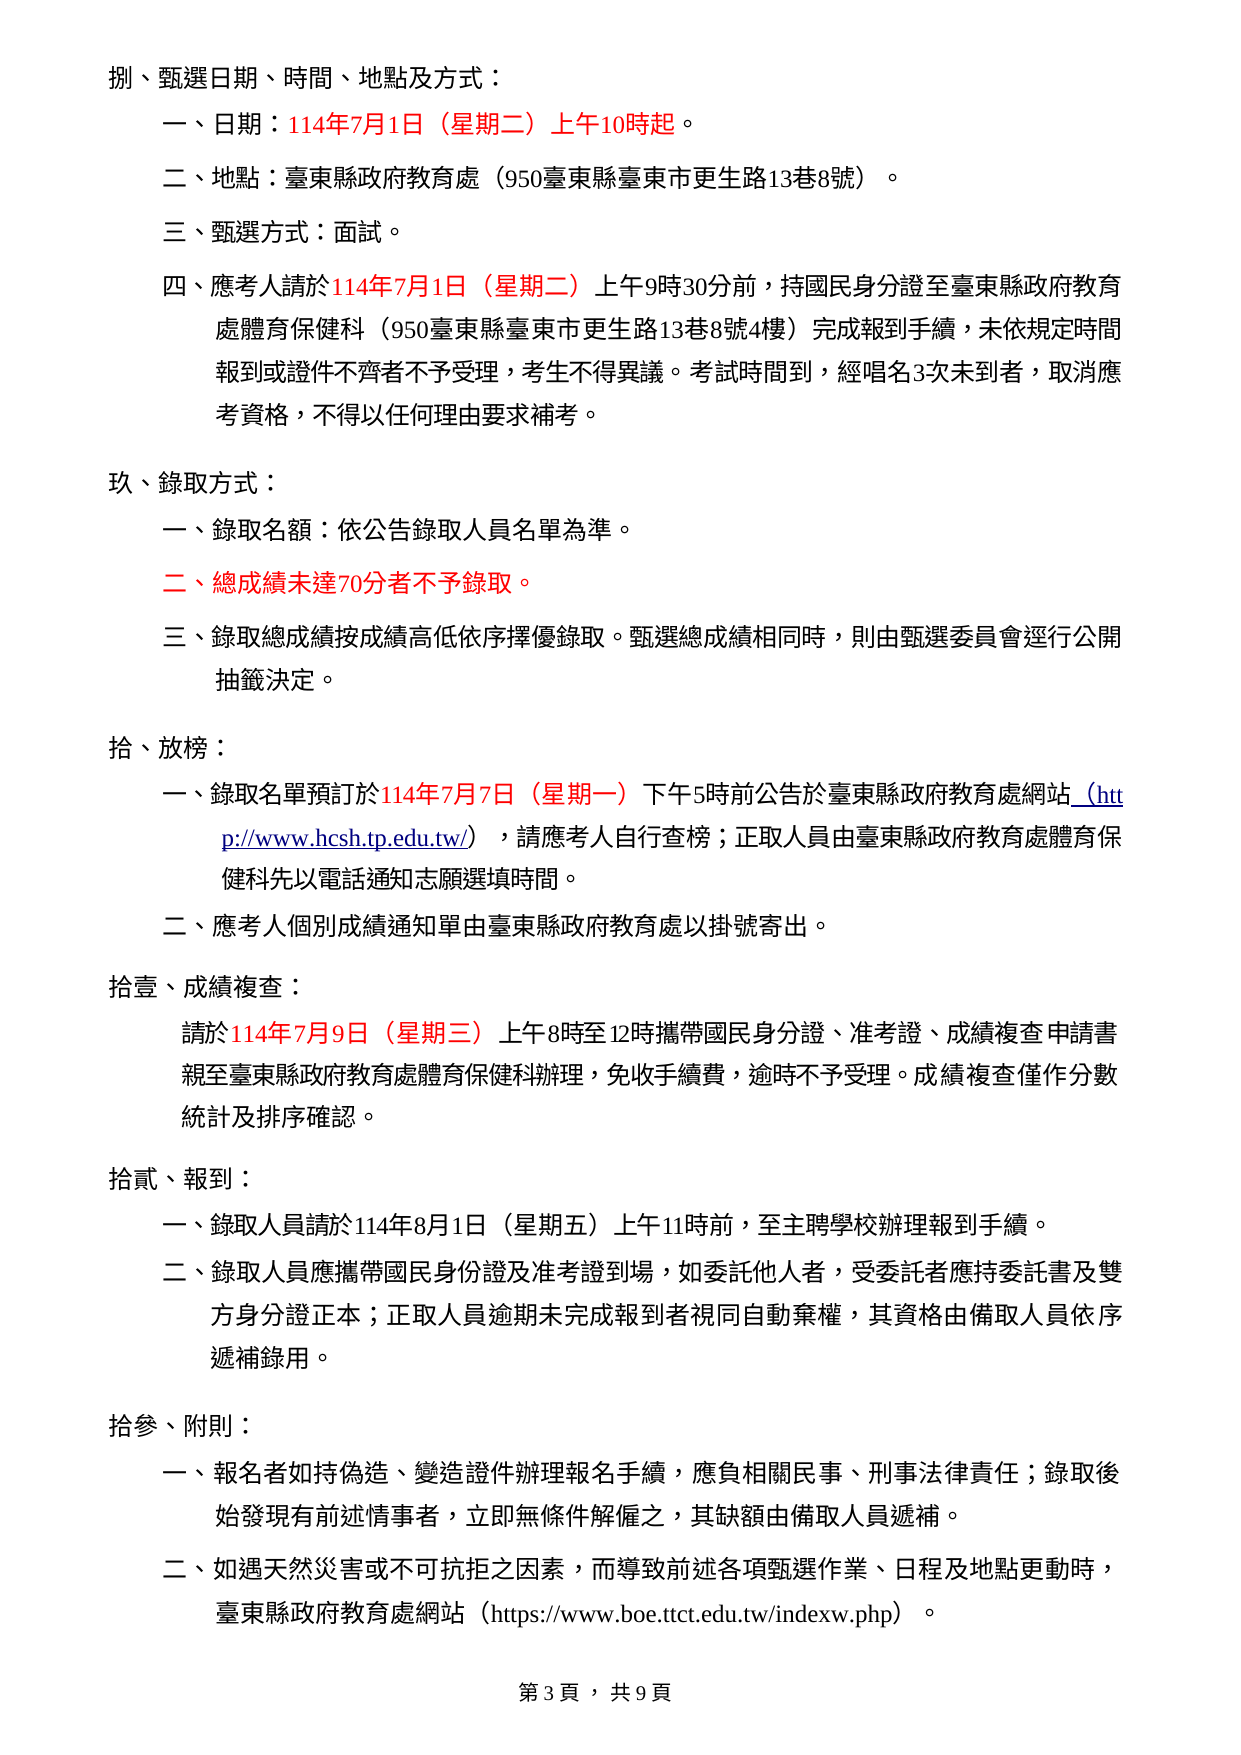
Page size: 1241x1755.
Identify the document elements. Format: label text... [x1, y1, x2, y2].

text 三、甄選方式：面試。 [162, 212, 1122, 248]
text 拾貳、報到： [108, 1159, 1205, 1196]
text 二、如遇天然災害或不可抗拒之因素，而導致前述各項甄選作業、日程及地點更動時， 臺東縣政府教育處網站（https://www.boe.ttct.edu.tw/indexw.php）。 [162, 1550, 1122, 1629]
text 二、地點：臺東縣政府教育處（950臺東縣臺東市更生路13巷8號）。 [162, 159, 1122, 195]
text 捌、甄選日期、時間、地點及方式： [108, 58, 1205, 94]
text 二、總成績未達70分者不予錄取。 [162, 564, 1122, 600]
text 一、報名者如持偽造、變造證件辦理報名手續，應負相關民事、刑事法律責任；錄取後始發現有前述情事者，立即無條件解僱之，其缺額由備取人員遞補。 [162, 1453, 1122, 1532]
text 一、日期：114年7月1日（星期二）上午10時起。 [162, 105, 1122, 141]
text 三、錄取總成績按成績高低依序擇優錄取。甄選總成績相同時，則由甄選委員會逕行公開抽籤決定。 [162, 617, 1122, 697]
text 二、錄取人員應攜帶國民身份證及准考證到場，如委託他人者，受委託者應持委託書及雙方身分證正本；正取人員逾期未完成報到者視同自動棄權，其資格由備取人員依序遞補錄用。 [162, 1252, 1123, 1374]
text 一、錄取名額：依公告錄取人員名單為準。 [162, 510, 1122, 546]
text 一、錄取人員請於114年8月1日（星期五）上午11時前，至主聘學校辦理報到手續。 [162, 1205, 1123, 1242]
text 拾壹、成績複查： [108, 968, 1205, 1004]
text 拾、放榜： [108, 729, 1205, 765]
text 請於114年7月9日（星期三）上午8時至12時攜帶國民身分證、准考證、成績複查申請書親至臺東縣政府教育處體育保健科辦理，免收手續費，逾時不予受理。成績複查僅作分數統計及排序確認。 [181, 1009, 1119, 1134]
text 二、應考人個別成績通知單由臺東縣政府教育處以掛號寄出。 [162, 906, 1205, 943]
text 一、錄取名單預訂於114年7月7日（星期一）下午5時前公告於臺東縣政府教育處網站（http://www.hcsh.tp.edu.tw/），請應考人自行查榜；正取人員由臺東縣政府教育處體育保健科先以電話通知志願選填時間。 [162, 774, 1123, 896]
text 玖、錄取方式： [108, 463, 1205, 500]
text 拾參、附則： [108, 1406, 1205, 1443]
text 四、應考人請於114年7月1日（星期二）上午9時30分前，持國民身分證至臺東縣政府教育處體育保健科（950臺東縣臺東市更生路13巷8號4樓）完成報到手續，未依規定時間報到或證件不齊者不予受理，考生不得異議。考試時間到，經唱名3次未到者，取消應考資格，不得以任何理由要求補考。 [162, 266, 1122, 432]
